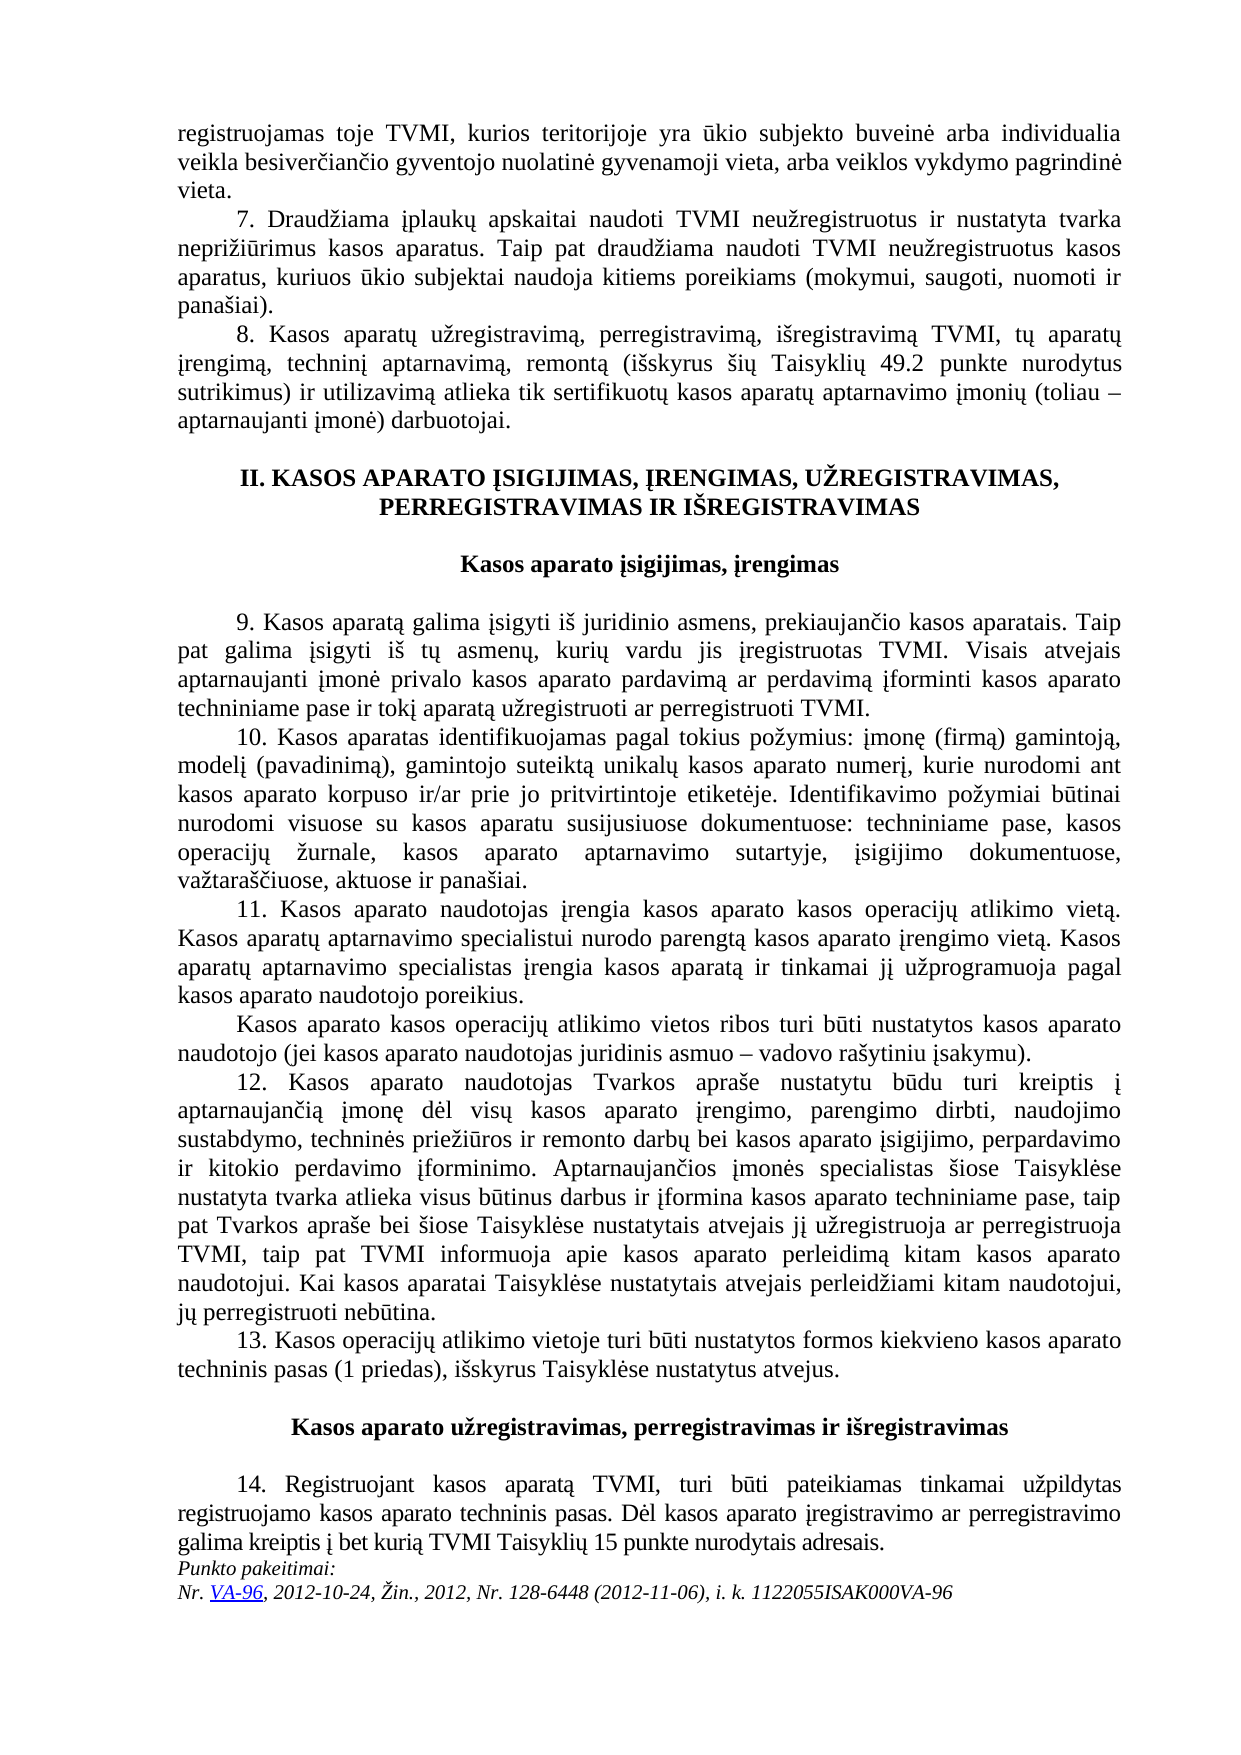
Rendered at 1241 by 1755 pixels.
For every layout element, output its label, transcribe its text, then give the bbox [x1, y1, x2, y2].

text 14. Registruojant kasos aparatą TVMI, turi būti pateikiamas tinkamai užpildytas registruojamo kasos aparato techninis pasas. Dėl kasos aparato įregistravimo ar perregistravimo galima kreiptis į bet kurią TVMI Taisyklių 15 punkte nurodytais adresais. [177, 1469, 1122, 1556]
text II. KASOS APARATO ĮSIGIJIMAS, ĮRENGIMAS, UŽREGISTRAVIMAS, PERREGISTRAVIMAS IR IŠREGISTRAVIMAS [177, 463, 1122, 521]
text Punkto pakeitimai: [177, 1556, 1122, 1580]
text 9. Kasos aparatą galima įsigyti iš juridinio asmens, prekiaujančio kasos aparatais. Taip pat galima įsigyti iš tų asmenų, kurių vardu jis įregistruotas TVMI. Visais atvejais aptarnaujanti įmonė privalo kasos aparato pardavimą ar perdavimą įforminti kasos aparato techniniame pase ir tokį aparatą užregistruoti ar perregistruoti TVMI. [177, 607, 1122, 722]
text 8. Kasos aparatų užregistravimą, perregistravimą, išregistravimą TVMI, tų aparatų įrengimą, techninį aptarnavimą, remontą (išskyrus šių Taisyklių 49.2 punkte nurodytus sutrikimus) ir utilizavimą atlieka tik sertifikuotų kasos aparatų aptarnavimo įmonių (toliau – aptarnaujanti įmonė) darbuotojai. [177, 319, 1122, 434]
text 7. Draudžiama įplaukų apskaitai naudoti TVMI neužregistruotus ir nustatyta tvarka neprižiūrimus kasos aparatus. Taip pat draudžiama naudoti TVMI neužregistruotus kasos aparatus, kuriuos ūkio subjektai naudoja kitiems poreikiams (mokymui, saugoti, nuomoti ir panašiai). [177, 204, 1122, 319]
text registruojamas toje TVMI, kurios teritorijoje yra ūkio subjekto buveinė arba individualia veikla besiverčiančio gyventojo nuolatinė gyvenamoji vieta, arba veiklos vykdymo pagrindinė vieta. [177, 118, 1122, 204]
text Kasos aparato įsigijimas, įrengimas [177, 549, 1122, 578]
text 11. Kasos aparato naudotojas įrengia kasos aparato kasos operacijų atlikimo vietą. Kasos aparatų aptarnavimo specialistui nurodo parengtą kasos aparato įrengimo vietą. Kasos aparatų aptarnavimo specialistas įrengia kasos aparatą ir tinkamai jį užprogramuoja pagal kasos aparato naudotojo poreikius. [177, 894, 1122, 1009]
text Kasos aparato užregistravimas, perregistravimas ir išregistravimas [177, 1412, 1122, 1441]
text 12. Kasos aparato naudotojas Tvarkos apraše nustatytu būdu turi kreiptis į aptarnaujančią įmonę dėl visų kasos aparato įrengimo, parengimo dirbti, naudojimo sustabdymo, techninės priežiūros ir remonto darbų bei kasos aparato įsigijimo, perpardavimo ir kitokio perdavimo įforminimo. Aptarnaujančios įmonės specialistas šiose Taisyklėse nustatyta tvarka atlieka visus būtinus darbus ir įformina kasos aparato techniniame pase, taip pat Tvarkos apraše bei šiose Taisyklėse nustatytais atvejais jį užregistruoja ar perregistruoja TVMI, taip pat TVMI informuoja apie kasos aparato perleidimą kitam kasos aparato naudotojui. Kai kasos aparatai Taisyklėse nustatytais atvejais perleidžiami kitam naudotojui, jų perregistruoti nebūtina. [177, 1067, 1122, 1326]
text Kasos aparato kasos operacijų atlikimo vietos ribos turi būti nustatytos kasos aparato naudotojo (jei kasos aparato naudotojas juridinis asmuo – vadovo rašytiniu įsakymu). [177, 1009, 1122, 1067]
text Nr. VA-96, 2012-10-24, Žin., 2012, Nr. 128-6448 (2012-11-06), i. k. 1122055ISAK000VA-96 [177, 1580, 1122, 1604]
text 13. Kasos operacijų atlikimo vietoje turi būti nustatytos formos kiekvieno kasos aparato techninis pasas (1 priedas), išskyrus Taisyklėse nustatytus atvejus. [177, 1326, 1122, 1383]
text 10. Kasos aparatas identifikuojamas pagal tokius požymius: įmonę (firmą) gamintoją, modelį (pavadinimą), gamintojo suteiktą unikalų kasos aparato numerį, kurie nurodomi ant kasos aparato korpuso ir/ar prie jo pritvirtintoje etiketėje. Identifikavimo požymiai būtinai nurodomi visuose su kasos aparatu susijusiuose dokumentuose: techniniame pase, kasos operacijų žurnale, kasos aparato aptarnavimo sutartyje, įsigijimo dokumentuose, važtaraščiuose, aktuose ir panašiai. [177, 722, 1122, 894]
